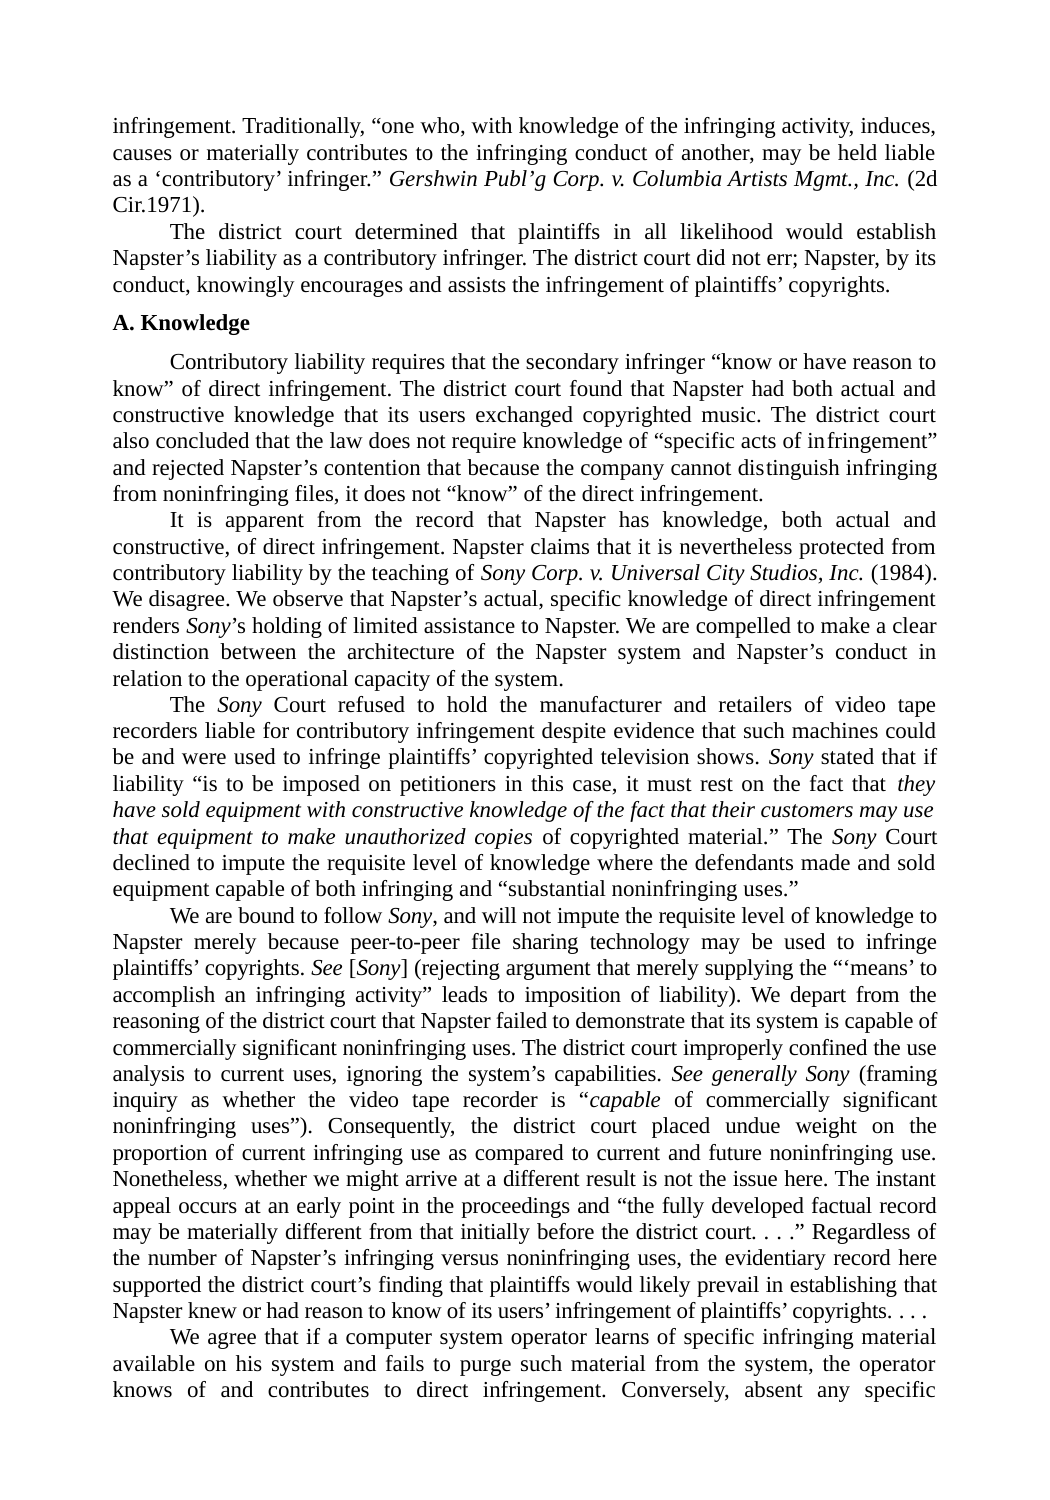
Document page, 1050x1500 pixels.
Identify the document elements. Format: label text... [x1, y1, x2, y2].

text A. Knowledge [112, 309, 937, 336]
text We are bound to follow Sony, and will not impute the requisite level of knowledge to Napster merely because peer-to-peer file sharing technology may be used to infringe plaintiffs’ copyrights. See [Sony] (rejecting argument that merely supplying the “‘means’ to accomplish an infringing activity” leads to imposition of liability). We depart from the reasoning of the district court that Napster failed to demonstrate that its system is capable of commercially significant noninfringing uses. The district court improperly confined the use analysis to current uses, ignoring the system’s capabilities. See generally Sony (framing inquiry as whether the video tape recorder is “capable of commercially significant noninfringing uses”). Consequently, the district court placed undue weight on the proportion of current infringing use as compared to current and future noninfringing use. Nonetheless, whether we might arrive at a different result is not the issue here. The instant appeal occurs at an early point in the proceedings and “the fully developed factual record may be materially different from that initially before the district court. . . .” Regardless of the number of Napster’s infringing versus noninfringing uses, the evidentiary record here supported the district court’s finding that plaintiffs would likely prevail in establishing that Napster knew or had reason to know of its users’ infringement of plaintiffs’ copyrights. . . . [112, 902, 937, 1323]
text Contributory liability requires that the secondary infringer “know or have reason to know” of direct infringement. The district court found that Napster had both actual and constructive knowledge that its users exchanged copyrighted music. The district court also concluded that the law does not require knowledge of “specific acts of in­fringe­ment” and rejected Napster’s contention that because the company cannot dis­tin­guish infringing from noninfringing files, it does not “know” of the direct infringement. [112, 348, 937, 506]
text infringement. Traditionally, “one who, with knowledge of the infringing activity, induces, causes or materially contributes to the infringing conduct of another, may be held liable as a ‘contributory’ infringer.” Gershwin Publ’g Corp. v. Columbia Artists Mgmt., Inc. (2d Cir.1971). [112, 112, 937, 218]
text It is apparent from the record that Napster has knowledge, both actual and constructive, of direct infringement. Napster claims that it is nevertheless protected from contributory liability by the teaching of Sony Corp. v. Universal City Studios, Inc. (1984). We disagree. We observe that Napster’s actual, specific knowledge of direct infringement renders Sony’s holding of limited assistance to Napster. We are compelled to make a clear distinction between the architecture of the Napster system and Napster’s conduct in relation to the operational capacity of the system. [112, 506, 937, 691]
text The Sony Court refused to hold the manufacturer and retailers of video tape recorders liable for contributory infringement despite evidence that such machines could be and were used to infringe plaintiffs’ copyrighted television shows. Sony stated that if liability “is to be imposed on petitioners in this case, it must rest on the fact that they have sold equipment with constructive knowledge of the fact that their customers may use that equipment to make unauthorized copies of copyrighted material.” The Sony Court declined to impute the requisite level of knowledge where the defendants made and sold equipment capable of both infringing and “substantial noninfringing uses.” [112, 691, 937, 902]
text The district court determined that plaintiffs in all likelihood would establish Napster’s liability as a contributory infringer. The district court did not err; Napster, by its conduct, knowingly encourages and assists the infringement of plaintiffs’ copyrights. [112, 218, 937, 297]
text We agree that if a computer system operator learns of specific infringing material available on his system and fails to purge such material from the system, the operator knows of and contributes to direct infringement. Conversely, absent any specific [112, 1323, 937, 1402]
